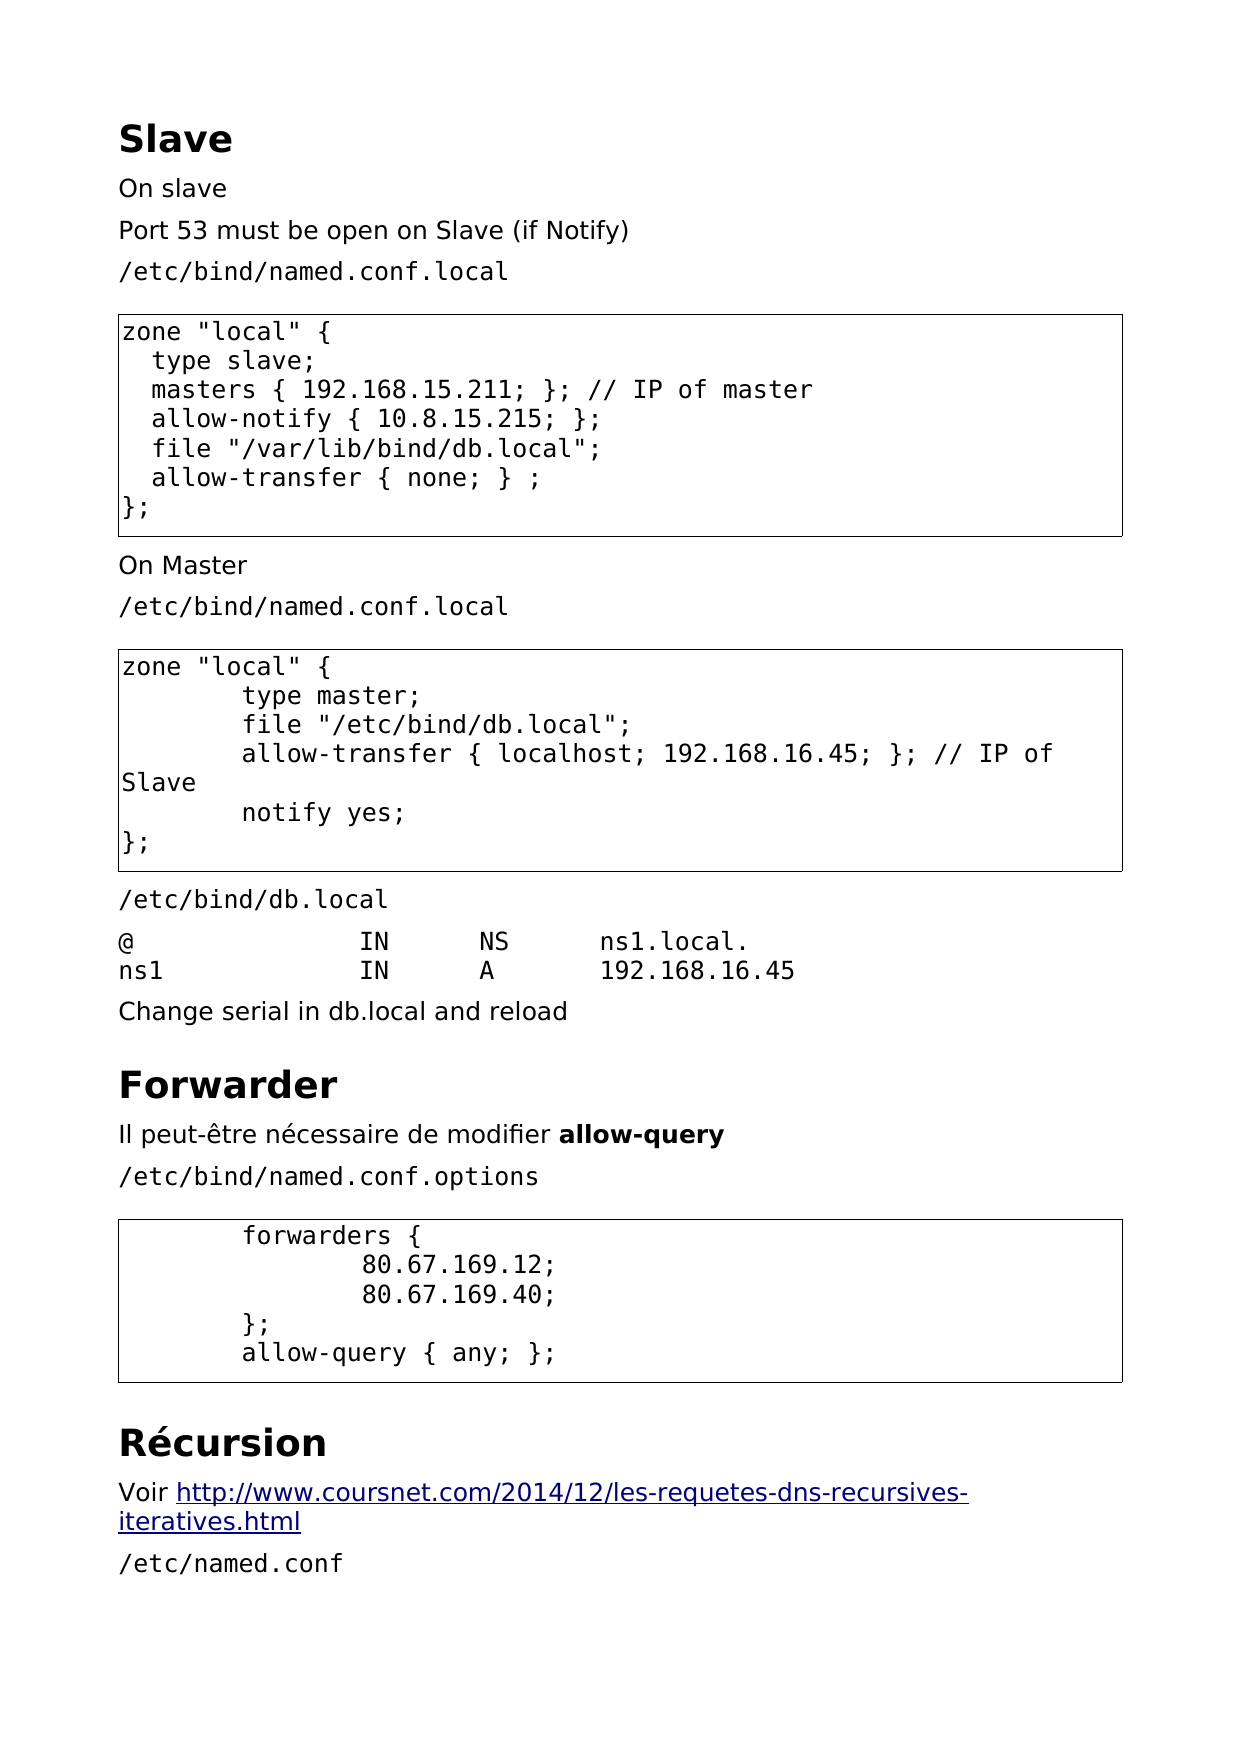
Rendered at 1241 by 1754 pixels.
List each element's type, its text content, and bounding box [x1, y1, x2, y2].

text Change serial in db.local and reload [118, 997, 1122, 1027]
text /etc/bind/named.conf.local [118, 592, 1122, 622]
subtitle Slave [118, 118, 1122, 162]
text On Master [118, 551, 1122, 580]
subtitle Récursion [118, 1422, 1122, 1466]
text Port 53 must be open on Slave (if Notify) [118, 216, 1122, 245]
table_header zone "local" { type slave; masters { 192.168.15.211; }; // IP of master allow-notify { 10.8.15.215; }; file "/var/lib/bind/db.local"; allow-transfer { none; } ; }; [119, 315, 1122, 536]
table_header forwarders { 80.67.169.12; 80.67.169.40; }; allow-query { any; }; [119, 1220, 1122, 1382]
text @ IN NS ns1.local. ns1 IN A 192.168.16.45 [118, 927, 1122, 986]
subtitle Forwarder [118, 1064, 1122, 1108]
text /etc/named.conf [118, 1549, 1122, 1578]
text /etc/bind/named.conf.local [118, 258, 1122, 287]
text /etc/bind/named.conf.options [118, 1162, 1122, 1191]
text Il peut-être nécessaire de modifier allow-query [118, 1120, 1122, 1149]
table_header zone "local" { type master; file "/etc/bind/db.local"; allow-transfer { localhost; 192.168.16.45; }; // IP of Slave notify yes; }; [119, 650, 1122, 871]
text On slave [118, 174, 1122, 203]
text /etc/bind/db.local [118, 886, 1122, 915]
text Voir http://www.coursnet.com/2014/12/les-requetes-dns-recursives-iteratives.html [118, 1478, 1122, 1536]
